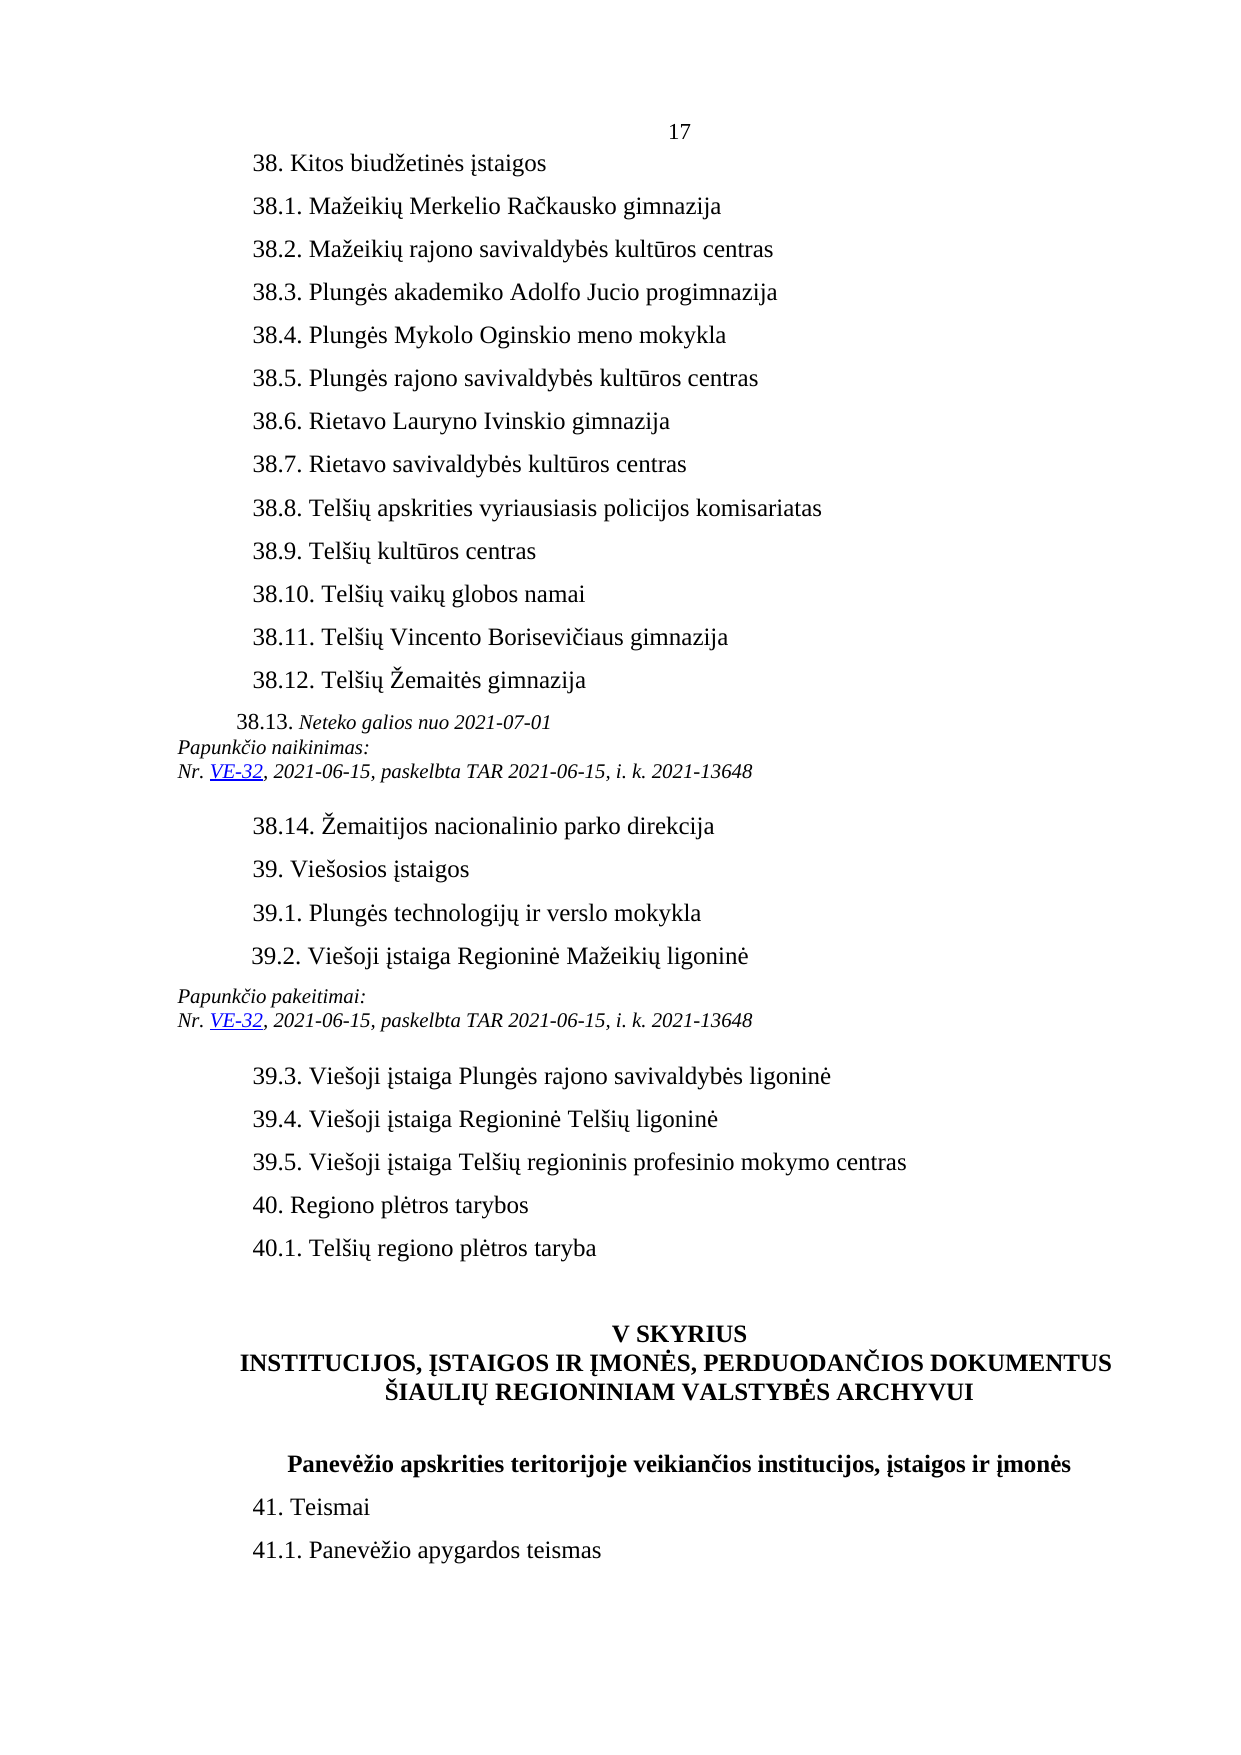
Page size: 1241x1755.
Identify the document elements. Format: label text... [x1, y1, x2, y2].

text 38.6. Rietavo Lauryno Ivinskio gimnazija [177, 406, 1181, 435]
text 40. Regiono plėtros tarybos [177, 1190, 1181, 1219]
text 38.8. Telšių apskrities vyriausiasis policijos komisariatas [177, 493, 1181, 521]
text 38.9. Telšių kultūros centras [177, 536, 1181, 564]
text 39.2. Viešoji įstaiga Regioninė Mažeikių ligoninė [236, 941, 1181, 969]
text 38.3. Plungės akademiko Adolfo Jucio progimnazija [177, 277, 1181, 306]
text Papunkčio naikinimas: [177, 734, 1181, 759]
text Papunkčio pakeitimai: [177, 984, 1181, 1008]
text 38.12. Telšių Žemaitės gimnazija [177, 665, 1181, 694]
text 38.7. Rietavo savivaldybės kultūros centras [177, 449, 1181, 478]
text 39.4. Viešoji įstaiga Regioninė Telšių ligoninė [177, 1104, 1181, 1133]
text Nr. VE-32, 2021-06-15, paskelbta TAR 2021-06-15, i. k. 2021-13648 [177, 759, 1181, 783]
text V SKYRIUS [177, 1319, 1181, 1348]
text INSTITUCIJOS, ĮSTAIGOS IR ĮMONĖS, PERDUODANČIOS DOKUMENTUS ŠIAULIŲ REGIONINIAM VALSTYBĖS ARCHYVUI [177, 1348, 1181, 1406]
text 38.2. Mažeikių rajono savivaldybės kultūros centras [177, 234, 1181, 263]
text 38.4. Plungės Mykolo Oginskio meno mokykla [177, 320, 1181, 349]
text Panevėžio apskrities teritorijoje veikiančios institucijos, įstaigos ir įmonės [177, 1449, 1181, 1478]
text 38.13. Neteko galios nuo 2021-07-01 [177, 708, 1181, 734]
text Nr. VE-32, 2021-06-15, paskelbta TAR 2021-06-15, i. k. 2021-13648 [177, 1008, 1181, 1032]
text 40.1. Telšių regiono plėtros taryba [177, 1233, 1181, 1262]
text 39. Viešosios įstaigos [177, 854, 1181, 883]
text 39.1. Plungės technologijų ir verslo mokykla [177, 898, 1181, 926]
text 38.11. Telšių Vincento Borisevičiaus gimnazija [177, 622, 1181, 651]
text 38. Kitos biudžetinės įstaigos [177, 148, 1181, 176]
text 41.1. Panevėžio apygardos teismas [177, 1535, 1181, 1564]
text 38.1. Mažeikių Merkelio Račkausko gimnazija [177, 191, 1181, 219]
text 41. Teismai [177, 1492, 1181, 1521]
text 38.10. Telšių vaikų globos namai [177, 579, 1181, 608]
text 38.14. Žemaitijos nacionalinio parko direkcija [177, 811, 1181, 840]
text 38.5. Plungės rajono savivaldybės kultūros centras [177, 363, 1181, 392]
text 39.5. Viešoji įstaiga Telšių regioninis profesinio mokymo centras [177, 1147, 1181, 1176]
text 39.3. Viešoji įstaiga Plungės rajono savivaldybės ligoninė [177, 1061, 1181, 1089]
